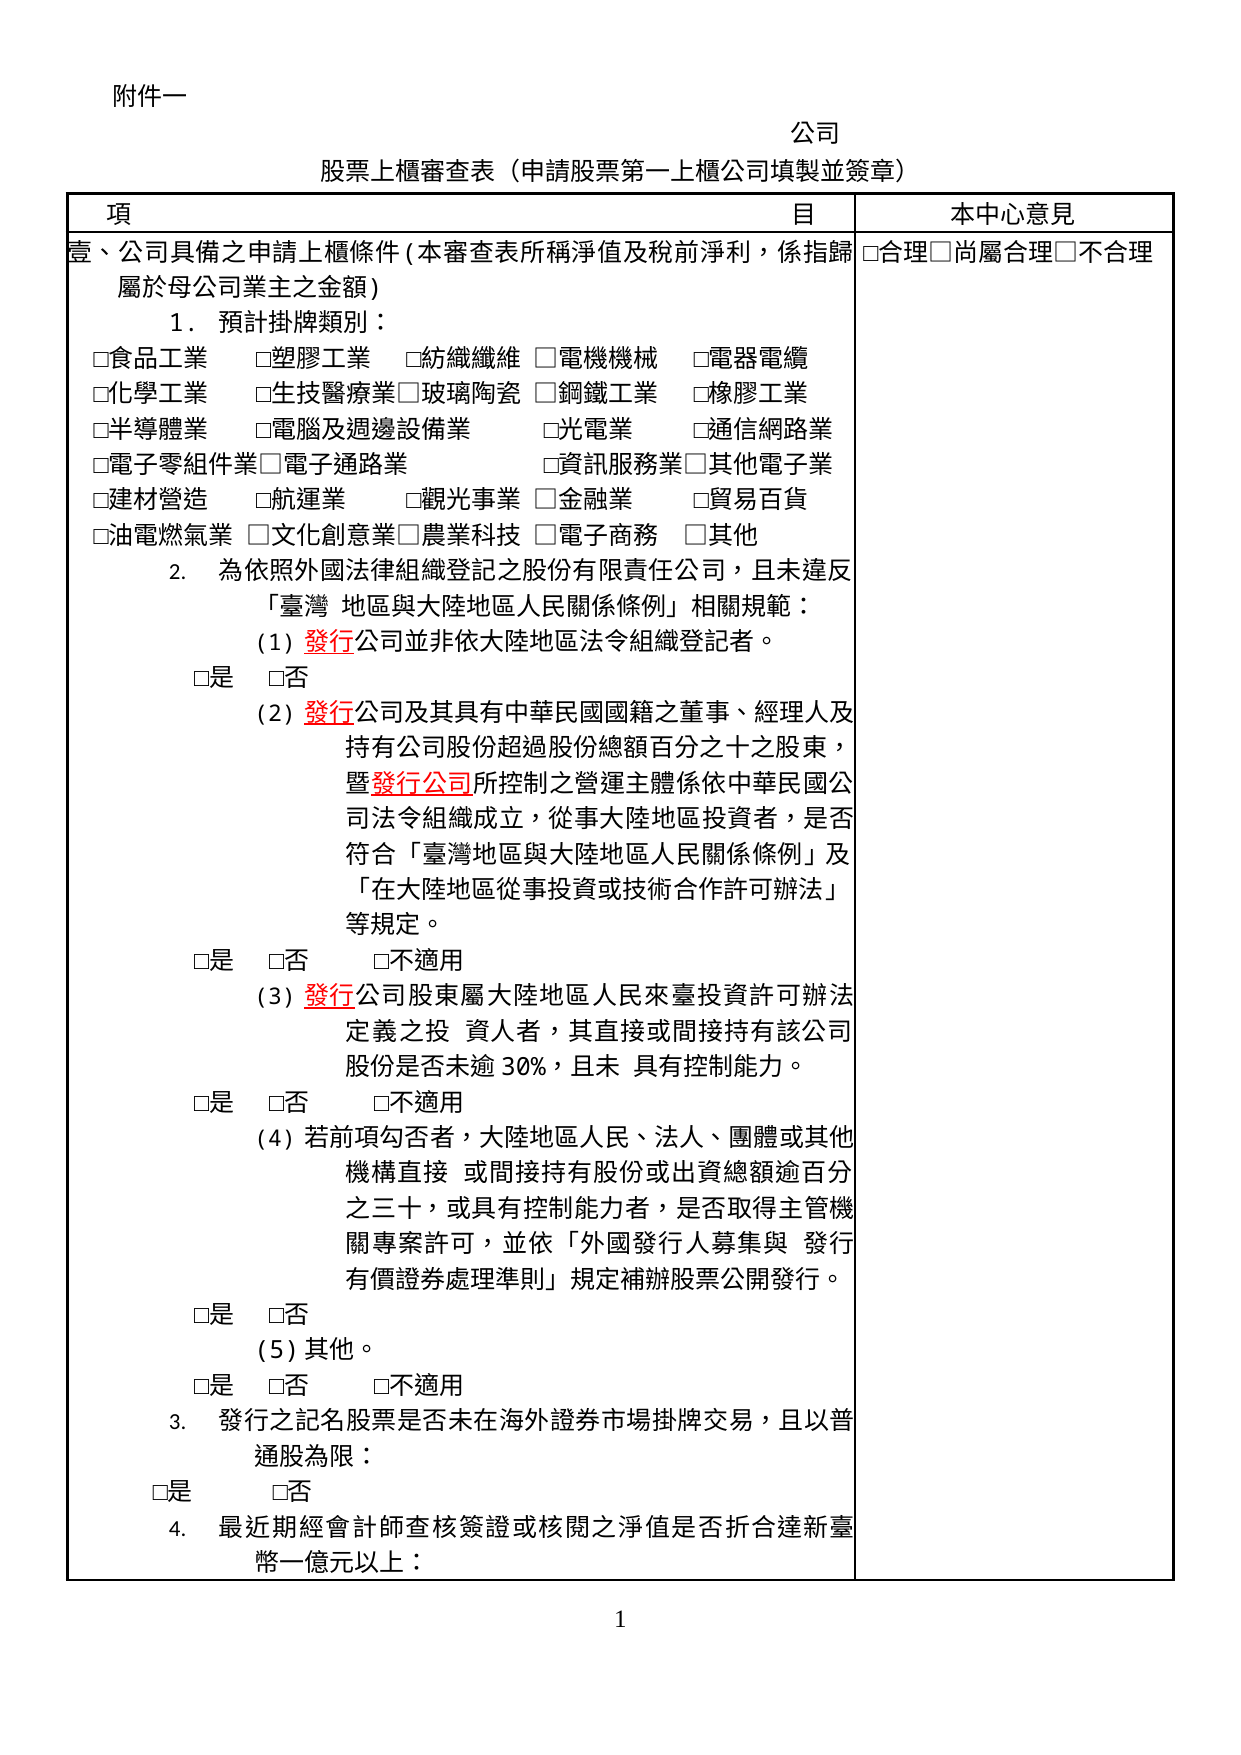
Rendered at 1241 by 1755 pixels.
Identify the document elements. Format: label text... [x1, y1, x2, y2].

table_header 項 目 [69, 195, 854, 231]
table_header 本中心意見 [856, 195, 1172, 231]
text 股票上櫃審查表（申請股票第一上櫃公司填製並簽章） [112, 151, 1128, 188]
table_cell 壹、公司具備之申請上櫃條件(本審查表所稱淨值及稅前淨利，係指歸屬於母公司業主之金額) 預計掛牌類別： □食品工業 □塑膠工業 □紡織纖維 □電機機械 □電器電纜 □化學工業 □生技醫療業□玻璃陶瓷 □鋼鐵工業 □橡膠工業 □半導體業 □電腦及週邊設備業 □光電業 □通信網路業 □電子零組件業□電子通路業 □資訊服務業□其他電子業 □建材營造 □航運業 □觀光事業 □金融業 □貿易百貨 □油電燃氣業 □文化創意業□農業科技 □電子商務 □其他 為依照外國法律組織登記之股份有限責任公司，且未違反「臺灣 地區與大陸地區人民關係條例」相關規範： 發行公司並非依大陸地區法令組織登記者。 □是 □否 發行公司及其具有中華民國國籍之董事、經理人及持有公司股份超過股份總額百分之十之股東，暨發行公司所控制之營運主體係依中華民國公司法令組織成立，從事大陸地區投資者，是否符合「臺灣地區與大陸地區人民關係條例」及「在大陸地區從事投資或技術合作許可辦法」等規定。 □是 □否 □不適用 發行公司股東屬大陸地區人民來臺投資許可辦法定義之投 資人者，其直接或間接持有該公司股份是否未逾30%，且未 具有控制能力。 □是 □否 □不適用 若前項勾否者，大陸地區人民、法人、團體或其他機構直接 或間接持有股份或出資總額逾百分之三十，或具有控制能力者，是否取得主管機關專案許可，並依「外國發行人募集與 發行有價證券處理準則」規定補辦股票公開發行。 □是 □否 其他。 □是 □否 □不適用 發行之記名股票是否未在海外證券市場掛牌交易，且以普通股為限： □是 □否 最近期經會計師查核簽證或核閱之淨值是否折合達新臺幣一億元以上： □是 □否 年度/上半年度經會計師查核簽證/核閱之淨值為新臺幣 元 是否依照外國法律設立登記滿二個完整會計年度： □是 □否 □不適用(係屬科技事業，得不受本項最低設立年限之限制) 設立登記日期： 年 月 日 發行公司編製之財務報告是否符合下列規定： 以新臺幣為編製單位。 □是 □否 以中文版本為主。 □是 □否 依主管機關認可之國際財務報導準則、美國會計原則或國際財務報導準則編製。 □是 □否 財務報告編製之會計準則： 採二期對照方式。 □是 □否 編製內容包括資產負債表、綜合損益表、現金流量表、權益變動表及附註。 □是 □否 財務報告附註應敘明所採用之會計原則，若採主管機關認可之國際財務報導準則編製者，應依我國「證券發行人財務報告編製準則」之規定辦理，但第二十四條規定，得不適用之；若非採主管機關認可之國際財務報導準則編製者，應就二期對照之資產負債表及綜合損益表項目揭露與主管機關認可之國際財務報導準則之差異情形，包括重大差異項目及影響金額，且經設算調整前開影響數後，仍應符合本審查表第７點財務要求之標準。 □是 □否 經主管機關所核准簽證公開發行公司財務報告之我國二位會計師出具查核（或核閱）報告，或與前述會計師所屬事務所有合作關係之國際性會計師事務所查核簽證（或核閱），並由我國會計師出具不提及其他會計師查核（或核閱）工作之查核（或核閱）報告。 □是 □否 經董事長、經理人及會計主管簽名或蓋章，並出具財務報告內容無虛偽或隱匿之聲明。 □是 □否 會計師查核(或核閱)報告敘明發行公司所採用之會計原則，及所採用會計原則與依主管機關認可之國際財務報導準則之差異情形與附註索引，並明確載示業依我國會計師查核簽證財務報表規則及一般公認審計準則查核（或依我國審計準則公報第六十五號「財務報表之核閱」規劃並執行核閱工作）。 □是 □否 股票為無面額或每股面額非新臺幣十元者，適用「證券發行人財務報告編製準則」第六條有關達實收資本額百分之五部分改以淨值百分之二點五計算之；第十七條有關達實收資本額百分之二十部分改以淨值百分之十計算之。 □是 □否 □不適用 財務要求應符合下列標準之一： 獲利能力 □是，依主管機關認可之國際財務報導準則編製之財務報告，其最近一個會計年度之稅前淨利不得低於折合新臺幣四百萬元，並占淨值之比率，最近年度達百分之四以上，且其最近一個會計年度決算無累積虧損者。 年度之稅前淨利為 千元； 年度稅前淨利占淨值 %，且決算無累積虧損。 □是，依主管機關認可之國際財務報導準則編製之財務報告，其最近一個會計年度之稅前淨利不得低於折合新臺幣四百萬元，並占淨值之比率，最近二個會計年度均達百分之三以上者。 年度之稅前淨利為 千元； 年度稅前淨利占淨值 %； 年度稅前淨利占淨值 %。 □是，依主管機關認可之國際財務報導準則編製之財務報告，其最近一個會計年度之稅前淨利不得低於折合新臺幣四百萬元，並占淨值之比率，最近二個會計年度平均達百分之三以上，且最近一個會計年度之獲利能力較前一個會計年度為佳者。 年度之稅前淨利為 千元； 年度稅前淨利占淨值 %， 年度稅前淨利占淨值 %， 年度及 年度平均稅前淨利之淨利占淨值 %； 年度之獲利能力較 年度為佳。 □否 淨值、營業收入及營業活動現金流量 □最近期( 年度/ 年第 季)經會計師查核簽證或核閱財務報告之淨值為 千元且不低於股本三分之二。 □ 年度來自主要業務之營業收入為 千元；且 年度來自主要業務之營業收入較 年度成長。 □ 年度營業活動現金流量為 千元。 □不適用(係屬科技事業或文化創意事業，得不受本項財務要求之限制。屬科技事業者，其最近期經會計師查核簽證或核閱財務報告之淨值不低於股本三分之二) 是否達股權分散標準： 公司內部人及該等內部人持股逾百分之五十之法人以外之記名股東人數不少於三百人，且其所持股份總額合計占發行股份總額百分之二十以上或逾一千萬股(內部人指發行公司董事、經理人、持股超過股份總額百分之十之股東及其配偶、未成年子女)。 □是 □否 截至 年 月 日止公司內部人及該等內部人持股逾百分之五十之法人以外之記名股東人數 人，且其所持股份總額合計 股，占發行股份總額 %。 是否業已承諾依規定比率委託指定機關辦理集保事宜： □是 □否 是否經二家以上證券商書面推薦，其中一家證券商係主辦推薦證券商，餘係協辦推薦證券商： □是 □否 該推薦證券商是否與發行公司簽有輔導股票上櫃契約： □是 □否 發行公司於上櫃掛牌年度及其後二個會計年度內是否繼續委任主辦推薦證券商協助其遵循我國證券法令、本中心規章暨公告事項及外國發行人股票第一上櫃契約(以科技事業、文化創意事業或依「淨值、營業收入及營業活動現金流量」標準申請普通股股票第一上櫃者，上開繼續委任主辦推薦證券商期間為上櫃掛牌年度及其後三個會計年度內)： □是 □否 主辦推薦證券商： 協辦推薦證券商： 是否在本中心所在地設有符合規定之專業股務代理機構辦理股務，其辦理股務之人員與設備，皆已符合「公開發行股票公司股務處理準則」之規定，且其最近三年度皆無經集保結算所查核後，以書面提出改進意見，逾期仍未改善之情事。 □是 □否 專業股務代理機構： 是否在我國境內設有一名訴訟及非訴訟代理人： □是 □否 訴訟及非訴訟代理人是否為自然人： □是 □否 訴訟及非訴訟代理人： 是否於章程及授權文件中明定訴訟及非訴訟代理人在我國證券交易法上之法律定位： □是 □否 符合下列各項之一： 是否申報上櫃輔導或於興櫃股票市場交易滿六個月以上： □是 □否 □申報上櫃輔導日期： 年 月 日 □登錄興櫃股票日期： 年 月 日 發行公司股票是否已在外國主要證券市場交易，且未自外國主要證券市場終止交易逾六個月： □是 □否 發行公司股票是否已通過外國主要證券市場掛牌審查、於通過該掛牌審查之有效期間內，申請其股票第一上櫃、專案申請縮短申報上櫃輔導或於興櫃股票市場交易之期間且該期間未少於兩個月、主辦輔導推薦證券商於該期間內未有異動： □是 □否 發行公司於受輔導期間是否無主辦輔導證券商異動，或於興櫃股票市場交易期間是否無主辦輔導推薦證券商異動之情事： □是 □否 發行公司是否已由新任之主辦輔導證券商或興櫃主辦輔導推薦 證券商進行輔導，且再申報輔導或於興櫃股票櫃檯買賣滿六個月以上，始提出上櫃之申請： □是 □否 □不適用 異動日期： 前任主辦輔導(推薦)證券商： 是否出具承諾下列事項之承諾書： 遵守中華民國證券交易法及相關法令政策規定。 配合本中心必要時之實地查核，或應本中心要求委託指定之會計師或專業機構，依本中心指定之查核範圍進行專案檢查，並將檢查結果提交本中心，且同意負擔相關費用。 上櫃股份以帳簿劃撥方式交付。 有關股東權益保護之重要事項，其與註冊地國法令之強制規定牴觸者，應於公開說明書加強揭露重大差異事項。其與註冊地國法令之強制規定不牴觸者，應增訂於公司章程或組織文件內；其訂於組織文件者，應於章程載明該等事項另依該組織文件辦理，且該組織文件之訂定及修正，應與章程之修正程序相同。 上櫃掛牌年度及其後二個會計年度內繼續委任主辦推薦證券商協助發行公司遵循我國證券法令、本中心規章暨公告事項及外國發行人股票第一上櫃契約(以科技事業、文化創意事業或依「淨值、營業收入及營業活動現金流量」標準申請普通股股票第一上櫃者，上開繼續委任主辦推薦證券商期間為上櫃掛牌年度及其後三個會計年度內)。 註冊地國法令就股東權益保護之重要事項有法院專屬管轄之強制規定，而排除我國法院管轄權，且未將我國法院管轄權訂於公司章程者，應投保董事責任險，且於上櫃掛牌期間應持續投保。 □是 □否 外國發行人股票第一上櫃契約所適用之準據法為中華民國法律，因本契約所生之紛爭，以臺灣臺北地方法院為訴訟管轄法院。 是否依中華民國證券交易法第十四條之六及其相關規定設置薪資報酬委員會： □是 □否 中華民國證券交易法之準用規定有牴觸外國發行人註冊地 國法令之強制規定者，是否屬主管機關公告得豁免適用證券交易法之特定項目範圍，始得排除該等證券交易法規定之準用： □是 □否 □不適用 上櫃產業類別屬食品工業或最近一個會計年度餐飲收入占其全部營業收入百分之五十以上者，是否符合下列規定： 設置實驗室，從事自主檢驗。 產品原材料、半成品或成品委外辦理檢驗者，應送交經當地主管機關、國際性認證機構或其主管機關委託之機構認證之實驗室或檢驗機構檢驗。 洽獨立專家就其食品安全監測計畫、檢驗週期、檢驗項目等出具合理性意見書。 □是 □否 □不適用 是否於公司章程載明下列事項： 將電子方式列為股東表決權行使管道之一； 董事選舉應採候選人提名制度； 應設置審計委員會。 □是 □否，請說明原因： 最近二個會計年度有營建收入占總營業收入百分之四十以上，或營建毛利占總毛利百分之四十以上，或營建收入或毛利所占比率較其他營業項目為高之情事者，是否符合本中心「建設公司申請上櫃之補充規定」之規定，但該補充規定第二條第一項第二款之實收資本額規範改以淨值代替之；第二條第一項第六款設算之獲利能力改以本條第一項第六款規定條件代替之；外國發行人與營造公司非屬關係人，且已建立完整內控制度、發包之招標程序及付款辦法符合行業慣例者，得排除適用該補充規定第三條第一項第一款至第三款之規定。 □是 □否 □不適用 是否無下列本中心外國有價證券櫃檯買賣審查準則第九條第一項各款之不宜上櫃情事： 有證券交易法第一百五十六條第一項第一款至第三款所列情事者。 財務或業務未能與他人獨立劃分者。 有重大非常規交易迄申請時尚未改善者。 公司或申請時之董事、總經理或實質負責人於最近三年內，有違反誠信原則之行為者。 申請公司之董事會有無法獨立執行其職務者。 所營事業嚴重衰退者。 其他因事業範圍、性質或特殊情況，本中心認為不宜上櫃者。 □是 □否，請說明內容： 以上各項除第 項外，其餘均符合有價證券櫃檯買賣條件。 [69, 233, 854, 1578]
text 附件一 [112, 75, 1128, 112]
text 公司 [142, 113, 1128, 150]
table_cell □合理□尚屬合理□不合理 [856, 233, 1172, 1578]
